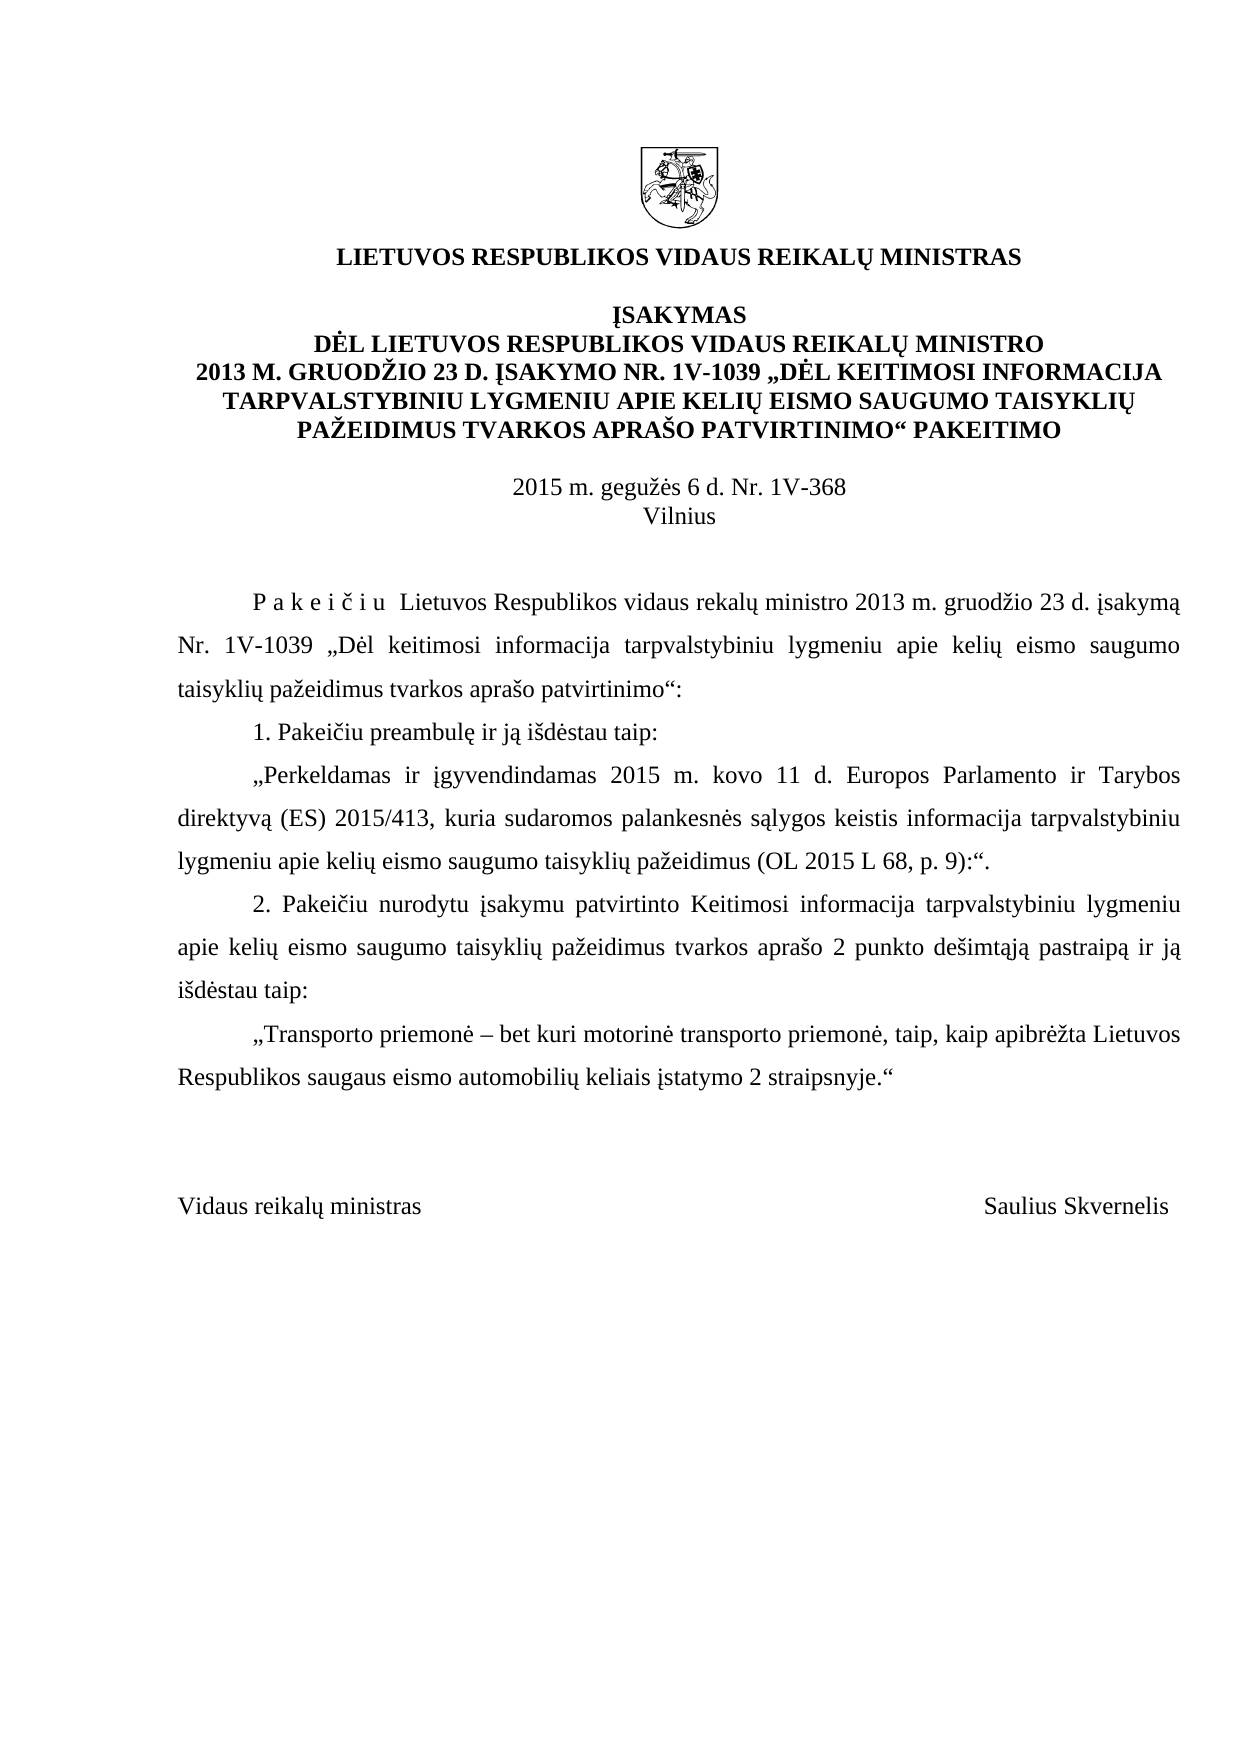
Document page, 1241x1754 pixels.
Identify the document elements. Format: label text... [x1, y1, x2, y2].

text P a k e i č i u Lietuvos Respublikos vidaus rekalų ministro 2013 m. gruodžio 23 d. įsakymą Nr. 1V-1039 „Dėl keitimosi informacija tarpvalstybiniu lygmeniu apie kelių eismo saugumo taisyklių pažeidimus tvarkos aprašo patvirtinimo“: [177, 587, 1181, 702]
text DĖL LIETUVOS RESPUBLIKOS VIDAUS REIKALŲ MINISTRO [177, 329, 1181, 357]
text ĮSAKYMAS [177, 300, 1181, 329]
text „Transporto priemonė – bet kuri motorinė transporto priemonė, taip, kaip apibrėžta Lietuvos Respublikos saugaus eismo automobilių keliais įstatymo 2 straipsnyje.“ [177, 1019, 1181, 1091]
text 2. Pakeičiu nurodytu įsakymu patvirtinto Keitimosi informacija tarpvalstybiniu lygmeniu apie kelių eismo saugumo taisyklių pažeidimus tvarkos aprašo 2 punkto dešimtąją pastraipą ir ją išdėstau taip: [177, 889, 1181, 1004]
text Vilnius [177, 501, 1181, 530]
text LIETUVOS RESPUBLIKOS VIDAUS REIKALŲ MINISTRAS [177, 242, 1181, 271]
text 1. Pakeičiu preambulę ir ją išdėstau taip: [177, 717, 1181, 746]
text 2015 m. gegužės 6 d. Nr. 1V-368 [177, 472, 1181, 501]
text 2013 M. GRUODŽIO 23 D. ĮSAKYMO NR. 1V-1039 „DĖL KEITIMOSI INFORMACIJA TARPVALSTYBINIU LYGMENIU APIE KELIŲ EISMO SAUGUMO TAISYKLIŲ PAŽEIDIMUS TVARKOS APRAŠO PATVIRTINIMO“ PAKEITIMO [177, 357, 1181, 444]
text „Perkeldamas ir įgyvendindamas 2015 m. kovo 11 d. Europos Parlamento ir Tarybos direktyvą (ES) 2015/413, kuria sudaromos palankesnės sąlygos keistis informacija tarpvalstybiniu lygmeniu apie kelių eismo saugumo taisyklių pažeidimus (OL 2015 L 68, p. 9):“. [177, 760, 1181, 875]
text Vidaus reikalų ministras Saulius Skvernelis [177, 1191, 1181, 1220]
